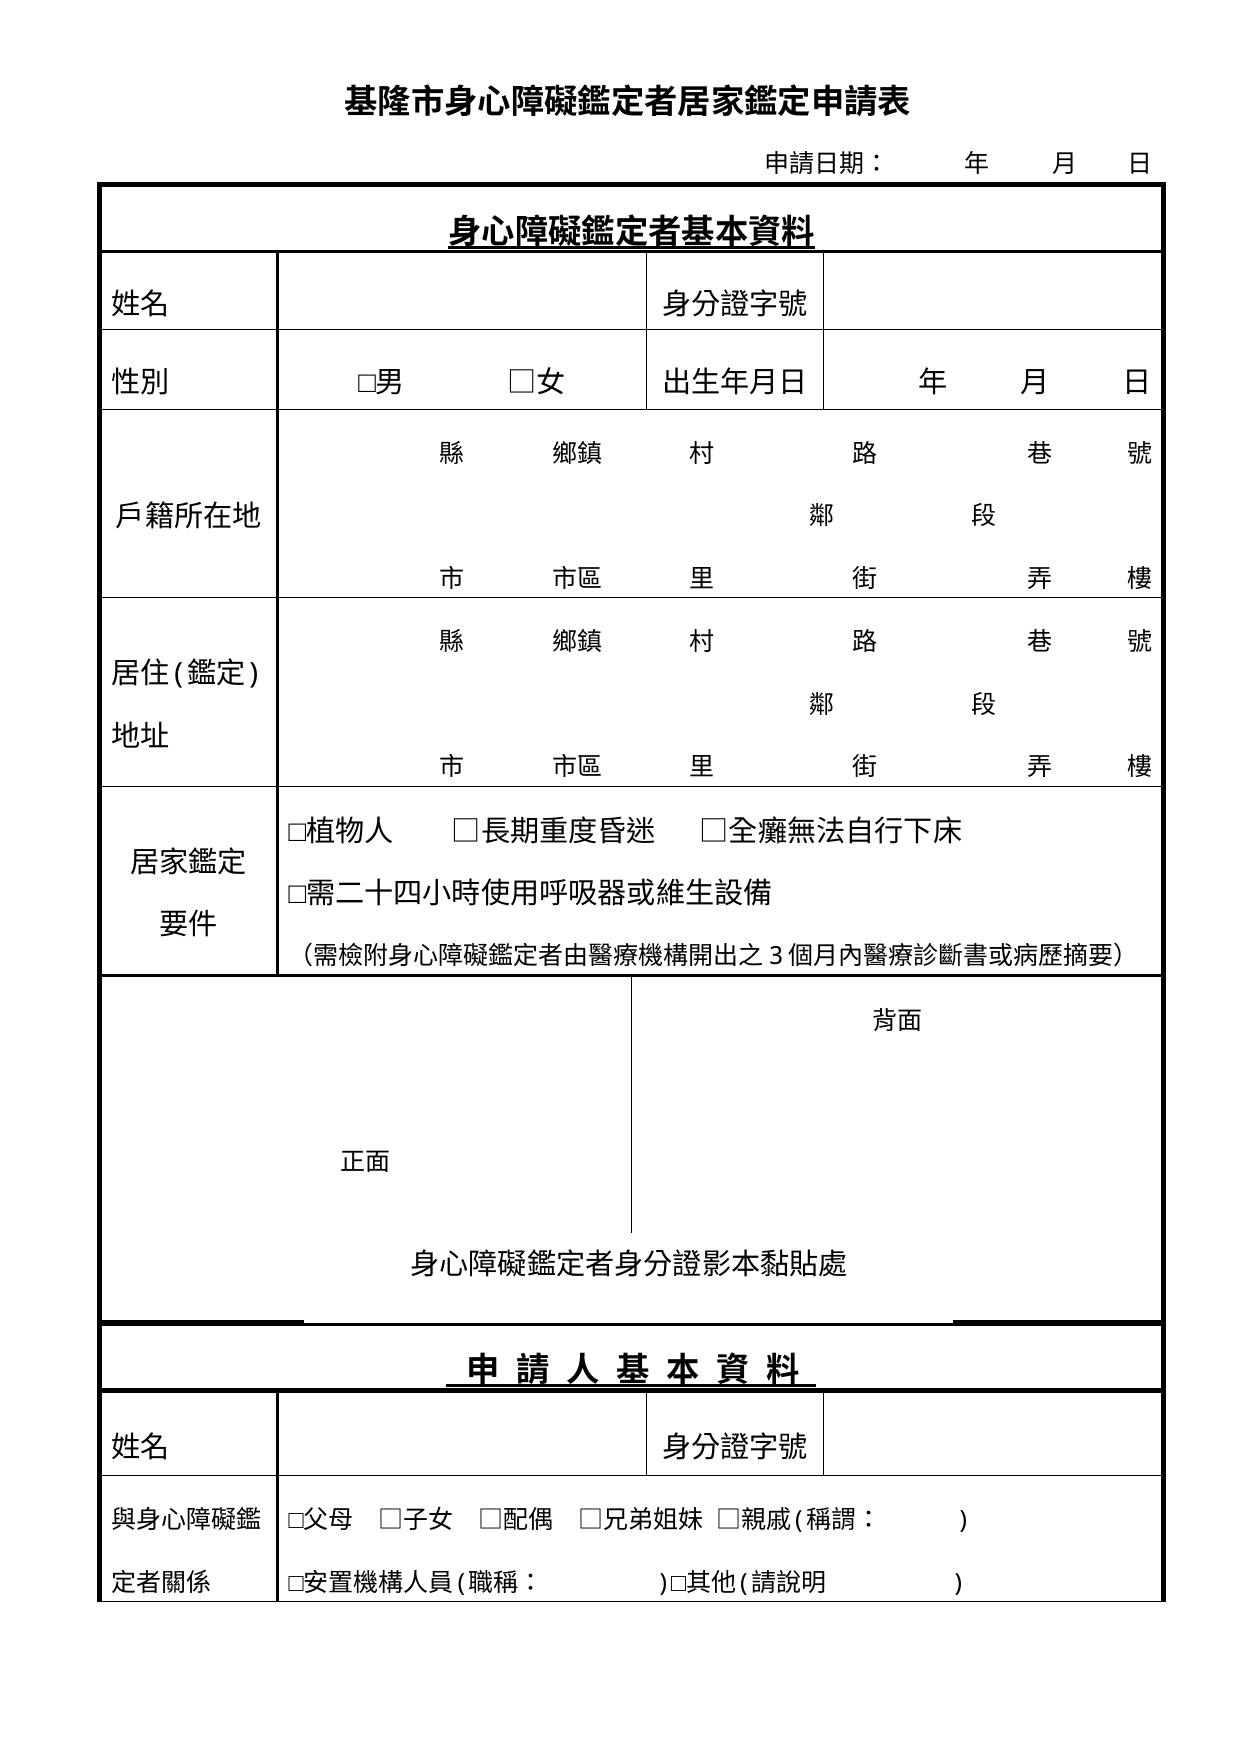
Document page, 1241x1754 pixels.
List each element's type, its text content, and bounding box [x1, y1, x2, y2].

table_cell 居家鑑定 要件 [102, 787, 276, 974]
table_cell 戶籍所在地 [102, 410, 276, 597]
table_cell □男 □女 [279, 330, 646, 408]
table_cell [279, 1393, 646, 1475]
table_cell 性別 [102, 330, 276, 408]
table_header 身心障礙鑑定者基本資料 [102, 187, 1161, 250]
table_cell 出生年月日 [647, 330, 823, 408]
text 申請日期： 年 月 日 [133, 119, 1152, 182]
table_cell 正面 [102, 977, 953, 1323]
table_cell 年 月 日 [824, 330, 1161, 408]
table_cell 身分證字號 [647, 253, 823, 329]
table_cell 居住(鑑定) 地址 [102, 598, 276, 786]
table_cell 縣 鄉鎮 村 路 巷 號 鄰 段 市 市區 里 街 弄 樓 [279, 410, 1161, 597]
table_cell □父母 □子女 □配偶 □兄弟姐妹 □親戚(稱謂： ) □安置機構人員(職稱： )□其他(請說明 ) [279, 1476, 1161, 1601]
table_cell 背面 [632, 977, 1161, 1320]
table_cell 申 請 人 基 本 資 料 [102, 1326, 1161, 1388]
table_cell [824, 253, 1161, 329]
table_cell 縣 鄉鎮 村 路 巷 號 鄰 段 市 市區 里 街 弄 樓 [279, 598, 1161, 786]
table_cell 姓名 [102, 1393, 276, 1475]
table_cell 與身心障礙鑑定者關係 [102, 1476, 276, 1601]
table_cell [279, 253, 646, 329]
table_cell 姓名 [102, 253, 276, 329]
table_cell □植物人 □長期重度昏迷 □全癱無法自行下床 □需二十四小時使用呼吸器或維生設備 （需檢附身心障礙鑑定者由醫療機構開出之3個月內醫療診斷書或病歷摘要） [279, 787, 1161, 974]
table_cell [824, 1393, 1161, 1475]
text 基隆市身心障礙鑑定者居家鑑定申請表 [103, 57, 1152, 119]
table_cell 身分證字號 [647, 1393, 823, 1475]
